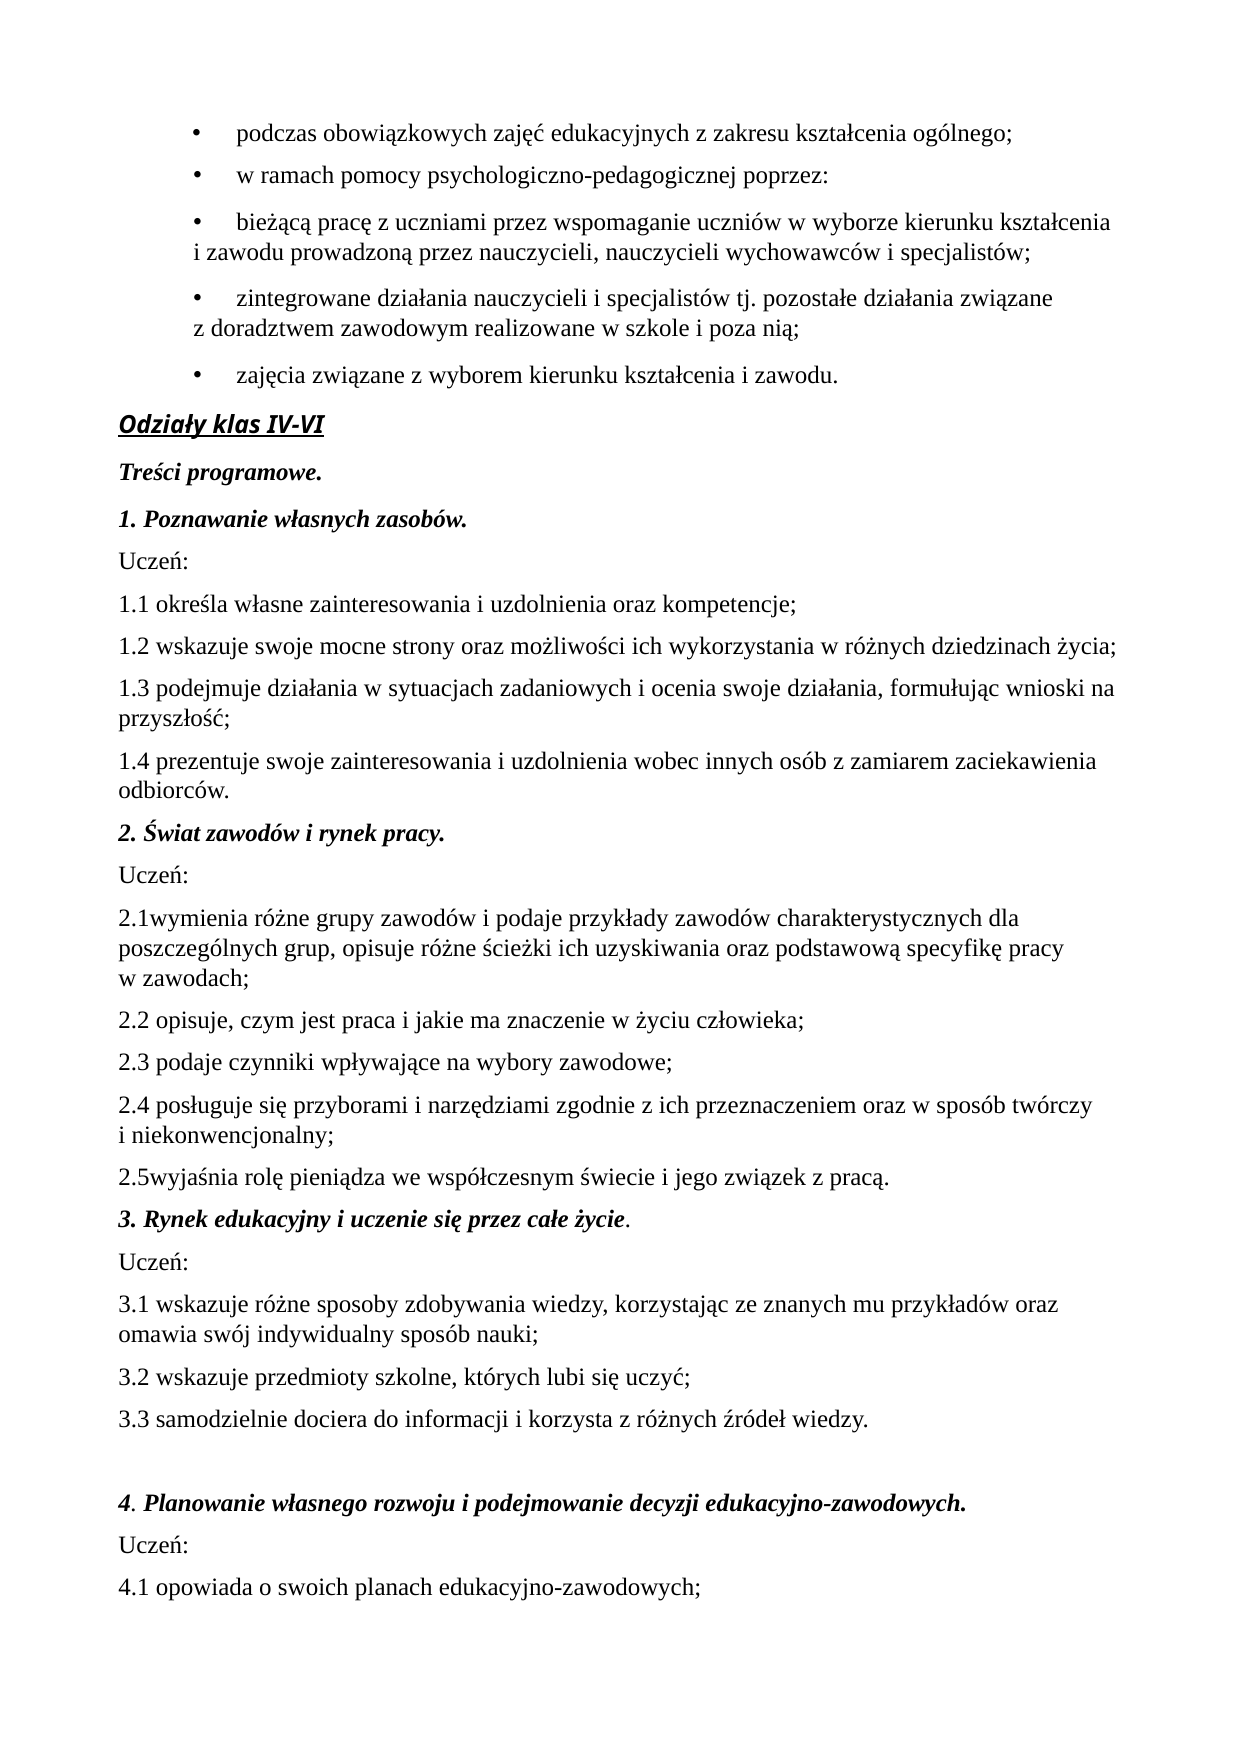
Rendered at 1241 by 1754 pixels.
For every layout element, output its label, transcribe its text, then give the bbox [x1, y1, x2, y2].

text 2.5wyjaśnia rolę pieniądza we współczesnym świecie i jego związek z pracą. [118, 1162, 1122, 1191]
text 4.1 opowiada o swoich planach edukacyjno-zawodowych; [118, 1572, 1122, 1601]
text Odziały klas IV-VI [118, 407, 1122, 441]
text Uczeń: [118, 860, 1122, 889]
text Uczeń: [118, 1530, 1122, 1559]
text 2.4 posługuje się przyborami i narzędziami zgodnie z ich przeznaczeniem oraz w sposób twórczy i niekonwencjonalny; [118, 1090, 1122, 1148]
text 3.2 wskazuje przedmioty szkolne, których lubi się uczyć; [118, 1362, 1122, 1390]
text 4. Planowanie własnego rozwoju i podejmowanie decyzji edukacyjno-zawodowych. [118, 1488, 1122, 1516]
list zintegrowane działania nauczycieli i specjalistów tj. pozostałe działania związane z doradztwem zawodowym realizowane w szkole i poza nią; [193, 283, 1122, 342]
list podczas obowiązkowych zajęć edukacyjnych z zakresu kształcenia ogólnego; [192, 118, 1122, 147]
text 1.4 prezentuje swoje zainteresowania i uzdolnienia wobec innych osób z zamiarem zaciekawienia odbiorców. [118, 746, 1122, 804]
text 2. Świat zawodów i rynek pracy. [118, 818, 1122, 847]
text Uczeń: [118, 546, 1122, 575]
list w ramach pomocy psychologiczno-pedagogicznej poprzez: [192, 161, 1122, 189]
list bieżącą pracę z uczniami przez wspomaganie uczniów w wyborze kierunku kształcenia i zawodu prowadzoną przez nauczycieli, nauczycieli wychowawców i specjalistów; [193, 207, 1122, 266]
list zajęcia związane z wyborem kierunku kształcenia i zawodu. [193, 360, 1122, 389]
text 2.1wymienia różne grupy zawodów i podaje przykłady zawodów charakterystycznych dla poszczególnych grup, opisuje różne ścieżki ich uzyskiwania oraz podstawową specyfikę pracy w zawodach; [118, 903, 1122, 991]
text 1. Poznawanie własnych zasobów. [118, 504, 1122, 533]
text 2.2 opisuje, czym jest praca i jakie ma znaczenie w życiu człowieka; [118, 1005, 1122, 1034]
text 3.1 wskazuje różne sposoby zdobywania wiedzy, korzystając ze znanych mu przykładów oraz omawia swój indywidualny sposób nauki; [118, 1289, 1122, 1348]
text 1.3 podejmuje działania w sytuacjach zadaniowych i ocenia swoje działania, formułując wnioski na przyszłość; [118, 673, 1122, 732]
text 2.3 podaje czynniki wpływające na wybory zawodowe; [118, 1047, 1122, 1076]
text 3. Rynek edukacyjny i uczenie się przez całe życie. [118, 1204, 1122, 1233]
text 1.1 określa własne zainteresowania i uzdolnienia oraz kompetencje; [118, 589, 1122, 617]
text Treści programowe. [118, 457, 1122, 486]
text Uczeń: [118, 1247, 1122, 1276]
text 1.2 wskazuje swoje mocne strony oraz możliwości ich wykorzystania w różnych dziedzinach życia; [118, 631, 1122, 660]
text 3.3 samodzielnie dociera do informacji i korzysta z różnych źródeł wiedzy. [118, 1404, 1122, 1433]
